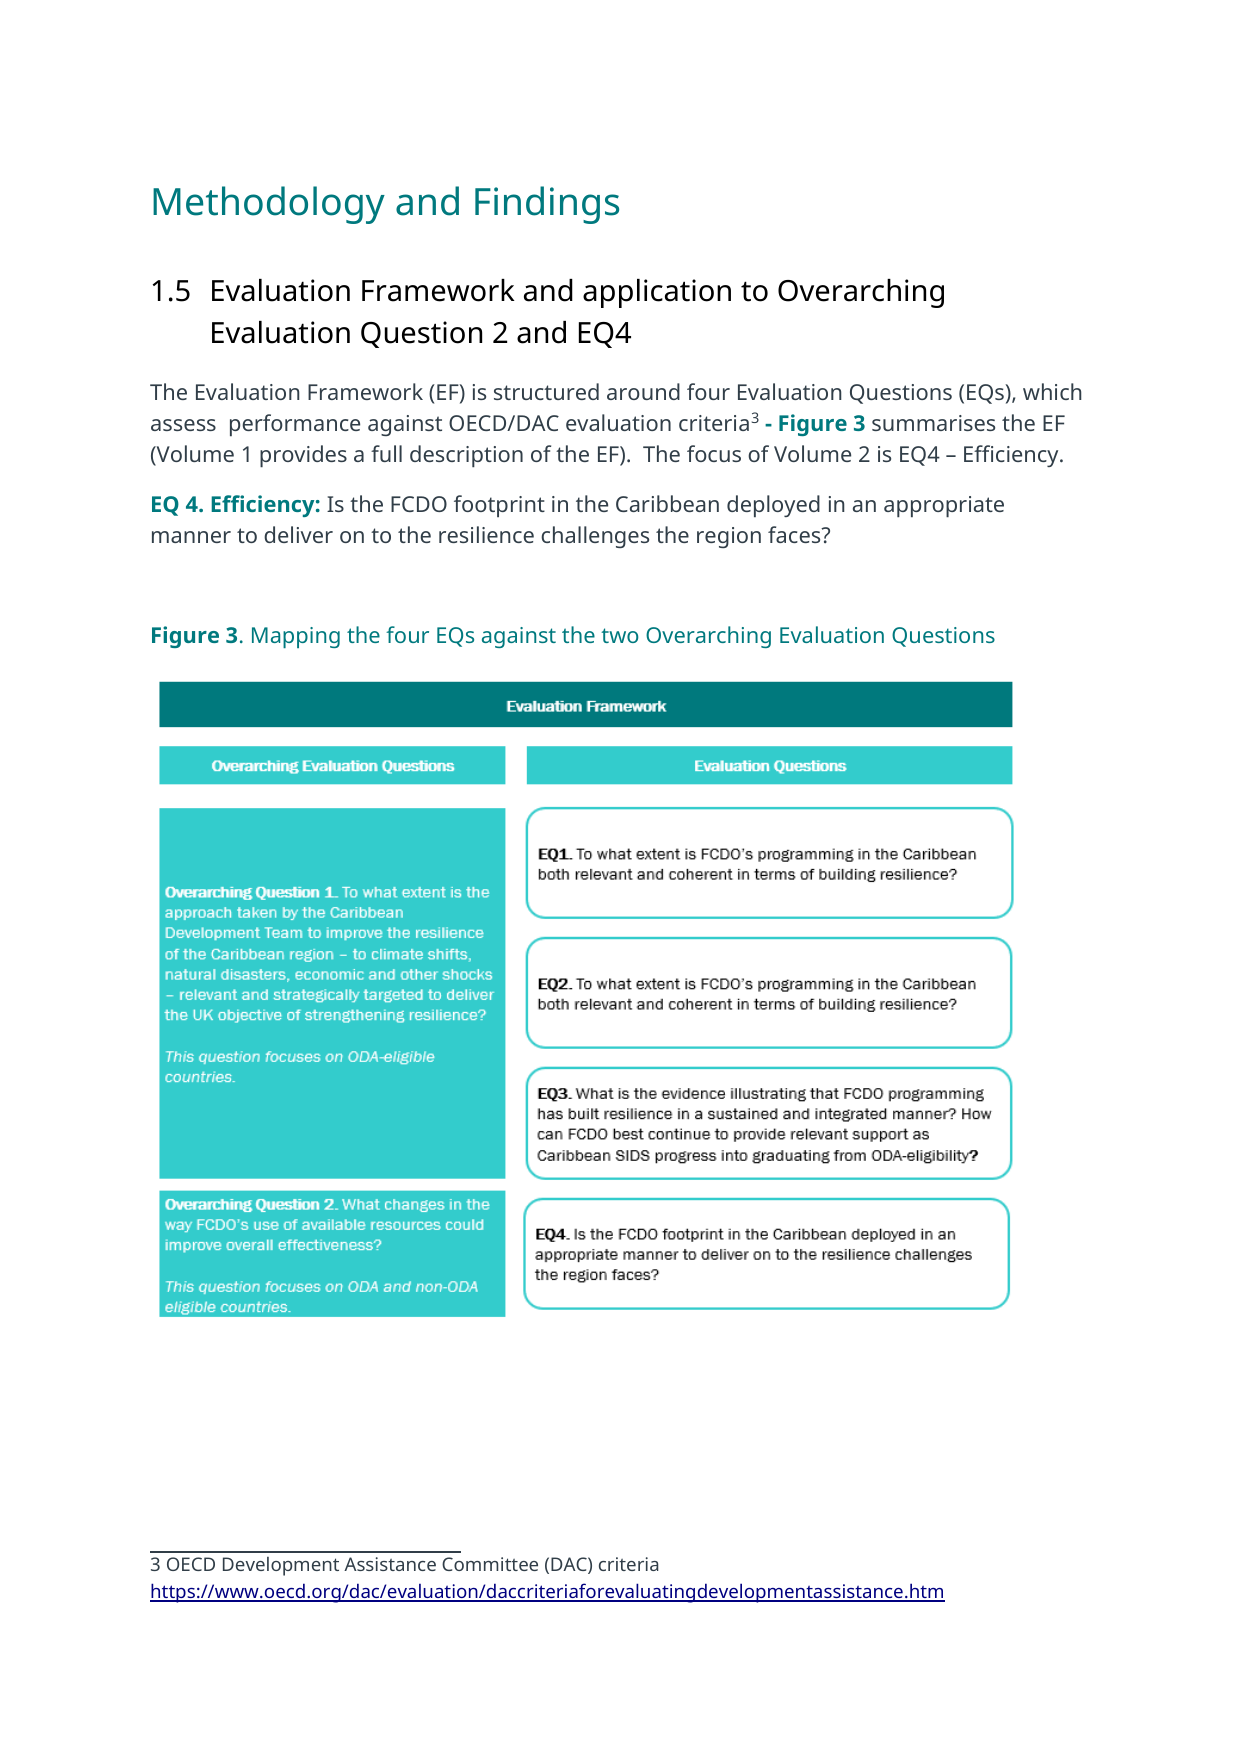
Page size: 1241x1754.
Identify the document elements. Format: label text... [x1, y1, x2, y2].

subtitle Methodology and Findings [150, 175, 1090, 226]
text OECD Development Assistance Committee (DAC) criteria https://www.oecd.org/dac/evaluation/daccriteriaforevaluatingdevelopmentassistance.htm [150, 1552, 1090, 1604]
text Figure 3. Mapping the four EQs against the two Overarching Evaluation Questions [150, 620, 1090, 650]
subtitle Evaluation Framework and application to Overarching Evaluation Question 2 and EQ4 [150, 270, 1090, 352]
text The Evaluation Framework (EF) is structured around four Evaluation Questions (EQs), which assess performance against OECD/DAC evaluation criteria - Figure 3 summarises the EF (Volume 1 provides a full description of the EF). The focus of Volume 2 is EQ4 – Efficiency. [150, 376, 1090, 469]
text EQ 4. Efficiency: Is the FCDO footprint in the Caribbean deployed in an appropriate manner to deliver on to the resilience challenges the region faces? [150, 489, 1090, 550]
